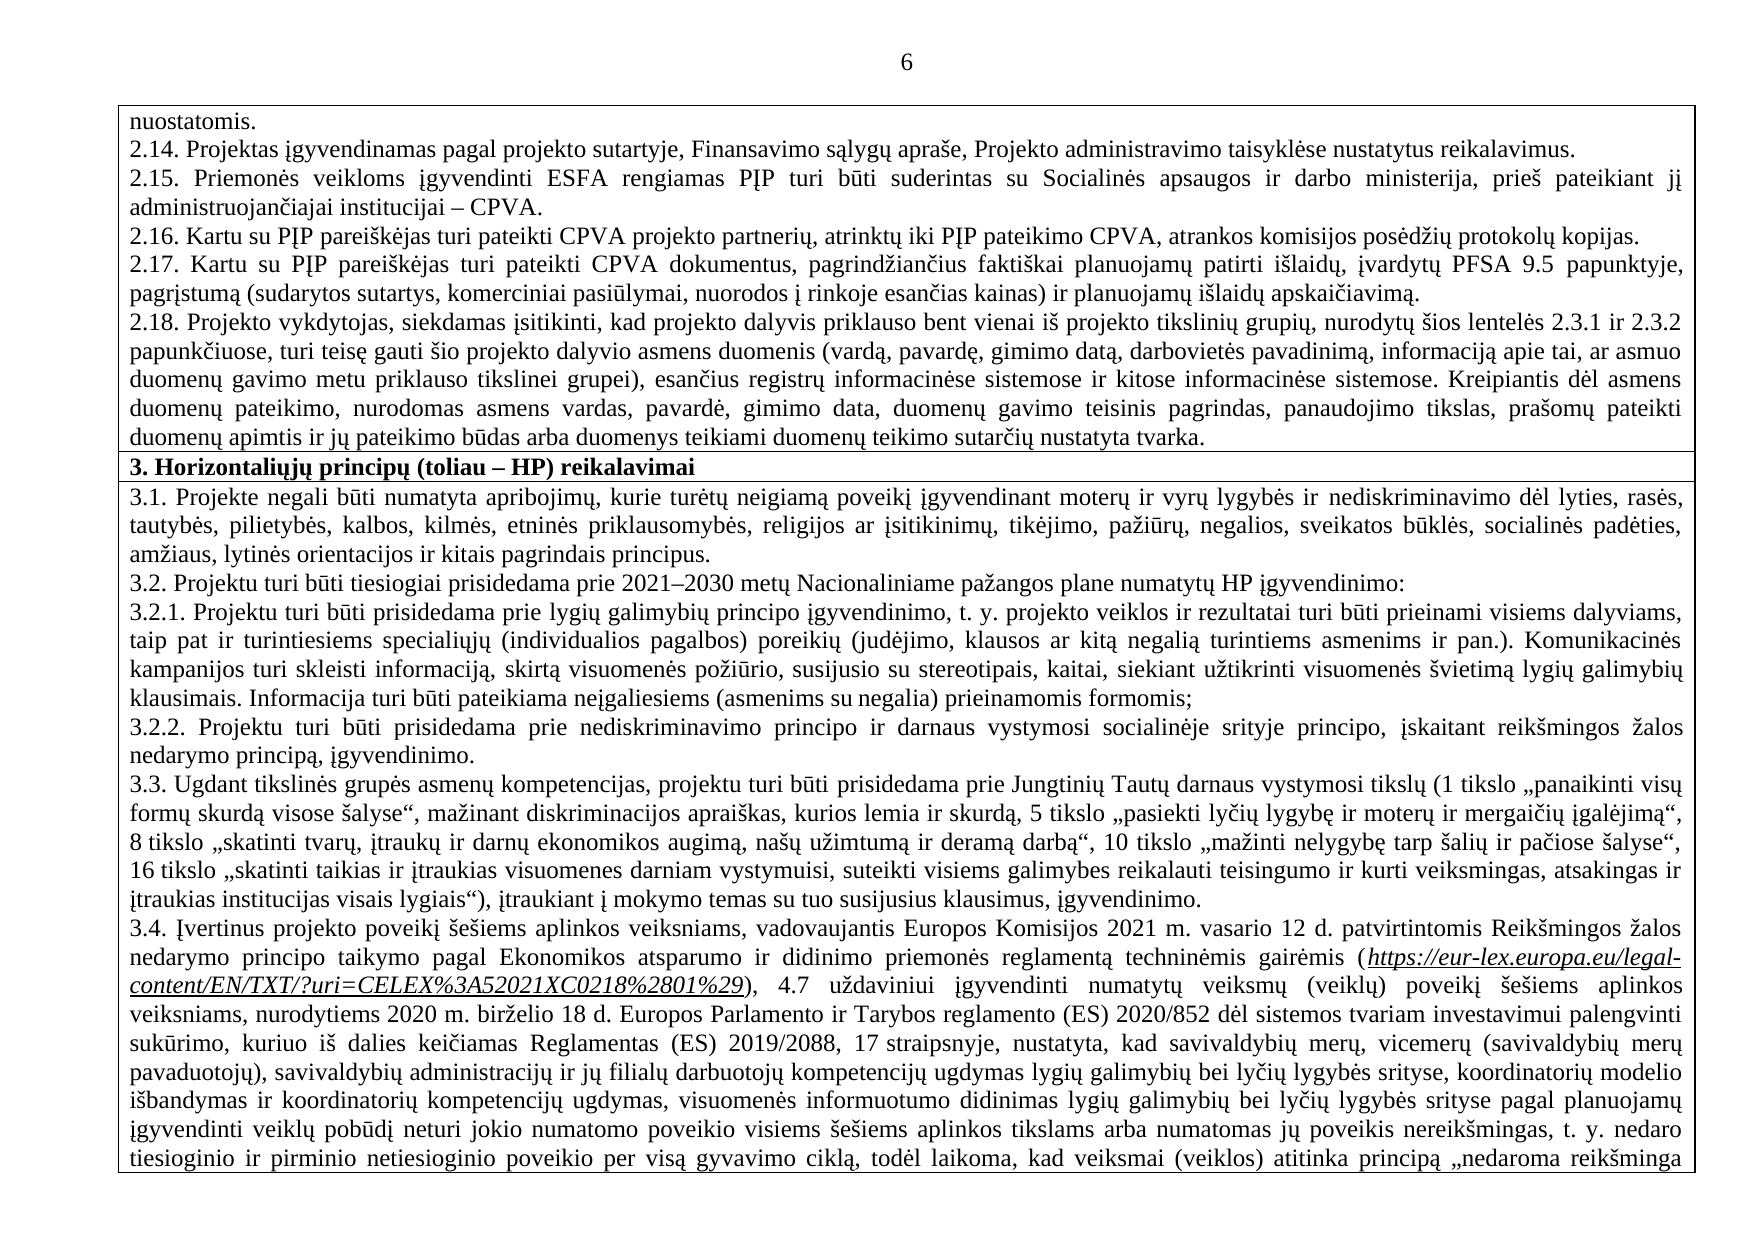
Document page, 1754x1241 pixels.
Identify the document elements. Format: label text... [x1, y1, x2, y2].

table_cell 3. Horizontaliųjų principų (toliau – HP) reikalavimai [119, 452, 1694, 481]
table_cell 3.1. Projekte negali būti numatyta apribojimų, kurie turėtų neigiamą poveikį įgyvendinant moterų ir vyrų lygybės ir nediskriminavimo dėl lyties, rasės, tautybės, pilietybės, kalbos, kilmės, etninės priklausomybės, religijos ar įsitikinimų, tikėjimo, pažiūrų, negalios, sveikatos būklės, socialinės padėties, amžiaus, lytinės orientacijos ir kitais pagrindais principus. 3.2. Projektu turi būti tiesiogiai prisidedama prie 2021–2030 metų Nacionaliniame pažangos plane numatytų HP įgyvendinimo: 3.2.1. Projektu turi būti prisidedama prie lygių galimybių principo įgyvendinimo, t. y. projekto veiklos ir rezultatai turi būti prieinami visiems dalyviams, taip pat ir turintiesiems specialiųjų (individualios pagalbos) poreikių (judėjimo, klausos ar kitą negalią turintiems asmenims ir pan.). Komunikacinės kampanijos turi skleisti informaciją, skirtą visuomenės požiūrio, susijusio su stereotipais, kaitai, siekiant užtikrinti visuomenės švietimą lygių galimybių klausimais. Informacija turi būti pateikiama neįgaliesiems (asmenims su negalia) prieinamomis formomis; 3.2.2. Projektu turi būti prisidedama prie nediskriminavimo principo ir darnaus vystymosi socialinėje srityje principo, įskaitant reikšmingos žalos nedarymo principą, įgyvendinimo. 3.3. Ugdant tikslinės grupės asmenų kompetencijas, projektu turi būti prisidedama prie Jungtinių Tautų darnaus vystymosi tikslų (1 tikslo „panaikinti visų formų skurdą visose šalyse“, mažinant diskriminacijos apraiškas, kurios lemia ir skurdą, 5 tikslo „pasiekti lyčių lygybę ir moterų ir mergaičių įgalėjimą“, 8 tikslo „skatinti tvarų, įtraukų ir darnų ekonomikos augimą, našų užimtumą ir deramą darbą“, 10 tikslo „mažinti nelygybę tarp šalių ir pačiose šalyse“, 16 tikslo „skatinti taikias ir įtraukias visuomenes darniam vystymuisi, suteikti visiems galimybes reikalauti teisingumo ir kurti veiksmingas, atsakingas ir įtraukias institucijas visais lygiais“), įtraukiant į mokymo temas su tuo susijusius klausimus, įgyvendinimo. 3.4. Įvertinus projekto poveikį šešiems aplinkos veiksniams, vadovaujantis Europos Komisijos 2021 m. vasario 12 d. patvirtintomis Reikšmingos žalos nedarymo principo taikymo pagal Ekonomikos atsparumo ir didinimo priemonės reglamentą techninėmis gairėmis (https://eur-lex.europa.eu/legal-content/EN/TXT/?uri=CELEX%3A52021XC0218%2801%29), 4.7 uždaviniui įgyvendinti numatytų veiksmų (veiklų) poveikį šešiems aplinkos veiksniams, nurodytiems 2020 m. birželio 18 d. Europos Parlamento ir Tarybos reglamento (ES) 2020/852 dėl sistemos tvariam investavimui palengvinti sukūrimo, kuriuo iš dalies keičiamas Reglamentas (ES) 2019/2088, 17 straipsnyje, nustatyta, kad savivaldybių merų, vicemerų (savivaldybių merų pavaduotojų), savivaldybių administracijų ir jų filialų darbuotojų kompetencijų ugdymas lygių galimybių bei lyčių lygybės srityse, koordinatorių modelio išbandymas ir koordinatorių kompetencijų ugdymas, visuomenės informuotumo didinimas lygių galimybių bei lyčių lygybės srityse pagal planuojamų įgyvendinti veiklų pobūdį neturi jokio numatomo poveikio visiems šešiems aplinkos tikslams arba numatomas jų poveikis nereikšmingas, t. y. nedaro tiesioginio ir pirminio netiesioginio poveikio per visą gyvavimo ciklą, todėl laikoma, kad veiksmai (veiklos) atitinka principą „nedaroma reikšminga [119, 482, 1694, 1172]
table_cell nuostatomis. 2.14. Projektas įgyvendinamas pagal projekto sutartyje, Finansavimo sąlygų apraše, Projekto administravimo taisyklėse nustatytus reikalavimus. 2.15. Priemonės veikloms įgyvendinti ESFA rengiamas PĮP turi būti suderintas su Socialinės apsaugos ir darbo ministerija, prieš pateikiant jį administruojančiajai institucijai – CPVA. 2.16. Kartu su PĮP pareiškėjas turi pateikti CPVA projekto partnerių, atrinktų iki PĮP pateikimo CPVA, atrankos komisijos posėdžių protokolų kopijas. 2.17. Kartu su PĮP pareiškėjas turi pateikti CPVA dokumentus, pagrindžiančius faktiškai planuojamų patirti išlaidų, įvardytų PFSA 9.5 papunktyje, pagrįstumą (sudarytos sutartys, komerciniai pasiūlymai, nuorodos į rinkoje esančias kainas) ir planuojamų išlaidų apskaičiavimą. 2.18. Projekto vykdytojas, siekdamas įsitikinti, kad projekto dalyvis priklauso bent vienai iš projekto tikslinių grupių, nurodytų šios lentelės 2.3.1 ir 2.3.2 papunkčiuose, turi teisę gauti šio projekto dalyvio asmens duomenis (vardą, pavardę, gimimo datą, darbovietės pavadinimą, informaciją apie tai, ar asmuo duomenų gavimo metu priklauso tikslinei grupei), esančius registrų informacinėse sistemose ir kitose informacinėse sistemose. Kreipiantis dėl asmens duomenų pateikimo, nurodomas asmens vardas, pavardė, gimimo data, duomenų gavimo teisinis pagrindas, panaudojimo tikslas, prašomų pateikti duomenų apimtis ir jų pateikimo būdas arba duomenys teikiami duomenų teikimo sutarčių nustatyta tvarka. [119, 106, 1694, 451]
